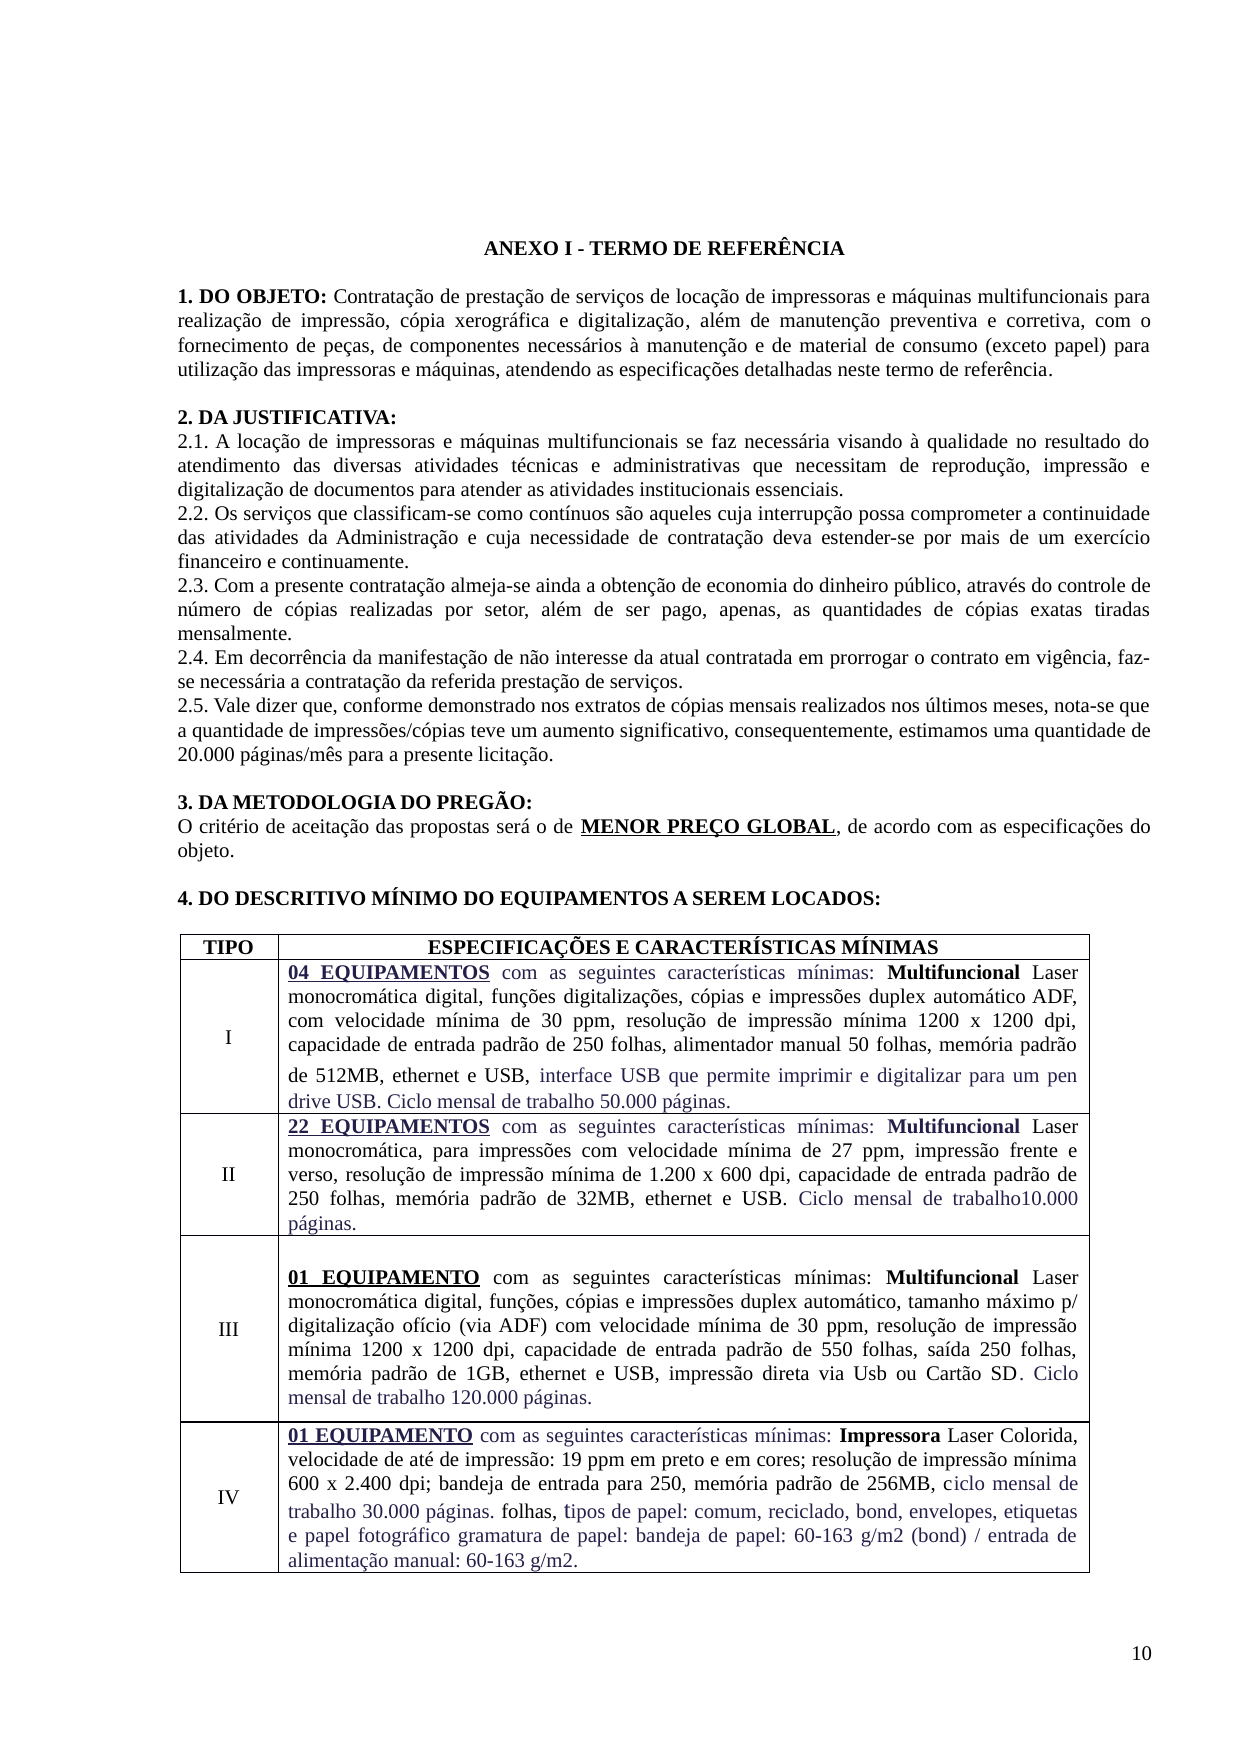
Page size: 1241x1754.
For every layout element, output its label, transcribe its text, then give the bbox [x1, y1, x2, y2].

text 2.3. Com a presente contratação almeja-se ainda a obtenção de economia do dinheiro público, através do controle de número de cópias realizadas por setor, além de ser pago, apenas, as quantidades de cópias exatas tiradas mensalmente. [177, 573, 1152, 645]
table_cell IV [181, 1423, 278, 1572]
text 2. DA JUSTIFICATIVA: [177, 405, 1152, 429]
text ANEXO I - TERMO DE REFERÊNCIA [177, 236, 1152, 260]
text 2.2. Os serviços que classificam-se como contínuos são aqueles cuja interrupção possa comprometer a continuidade das atividades da Administração e cuja necessidade de contratação deva estender-se por mais de um exercício financeiro e continuamente. [177, 501, 1152, 573]
text 1. DO OBJETO: Contratação de prestação de serviços de locação de impressoras e máquinas multifuncionais para realização de impressão, cópia xerográfica e digitalização, além de manutenção preventiva e corretiva, com o fornecimento de peças, de componentes necessários à manutenção e de material de consumo (exceto papel) para utilização das impressoras e máquinas, atendendo as especificações detalhadas neste termo de referência. [177, 284, 1152, 381]
table_cell 22 EQUIPAMENTOS com as seguintes características mínimas: Multifuncional Laser monocromática, para impressões com velocidade mínima de 27 ppm, impressão frente e verso, resolução de impressão mínima de 1.200 x 600 dpi, capacidade de entrada padrão de 250 folhas, memória padrão de 32MB, ethernet e USB. Ciclo mensal de trabalho10.000 páginas. [279, 1114, 1089, 1234]
table_header ESPECIFICAÇÕES E CARACTERÍSTICAS MÍNIMAS [279, 935, 1089, 959]
text 2.5. Vale dizer que, conforme demonstrado nos extratos de cópias mensais realizados nos últimos meses, nota-se que [177, 693, 1152, 717]
text 3. DA METODOLOGIA DO PREGÃO: [177, 790, 1152, 814]
table_cell 01 EQUIPAMENTO com as seguintes características mínimas: Multifuncional Laser monocromática digital, funções, cópias e impressões duplex automático, tamanho máximo p/ digitalização ofício (via ADF) com velocidade mínima de 30 ppm, resolução de impressão mínima 1200 x 1200 dpi, capacidade de entrada padrão de 550 folhas, saída 250 folhas, memória padrão de 1GB, ethernet e USB, impressão direta via Usb ou Cartão SD. Ciclo mensal de trabalho 120.000 páginas. [279, 1236, 1089, 1421]
table_cell II [181, 1114, 278, 1234]
text a quantidade de impressões/cópias teve um aumento significativo, consequentemente, estimamos uma quantidade de 20.000 páginas/mês para a presente licitação. [177, 717, 1152, 766]
text 4. DO DESCRITIVO MÍNIMO DO EQUIPAMENTOS A SEREM LOCADOS: [177, 886, 1152, 910]
text 2.1. A locação de impressoras e máquinas multifuncionais se faz necessária visando à qualidade no resultado do atendimento das diversas atividades técnicas e administrativas que necessitam de reprodução, impressão e digitalização de documentos para atender as atividades institucionais essenciais. [177, 429, 1152, 501]
text O critério de aceitação das propostas será o de MENOR PREÇO GLOBAL, de acordo com as especificações do objeto. [177, 814, 1152, 862]
table_header TIPO [181, 935, 278, 959]
table_cell 04 EQUIPAMENTOS com as seguintes características mínimas: Multifuncional Laser monocromática digital, funções digitalizações, cópias e impressões duplex automático ADF, com velocidade mínima de 30 ppm, resolução de impressão mínima 1200 x 1200 dpi, capacidade de entrada padrão de 250 folhas, alimentador manual 50 folhas, memória padrão de 512MB, ethernet e USB, interface USB que permite imprimir e digitalizar para um pen drive USB. Ciclo mensal de trabalho 50.000 páginas. [279, 960, 1089, 1113]
table_cell I [181, 960, 278, 1113]
table_cell 01 EQUIPAMENTO com as seguintes características mínimas: Impressora Laser Colorida, velocidade de até de impressão: 19 ppm em preto e em cores; resolução de impressão mínima 600 x 2.400 dpi; bandeja de entrada para 250, memória padrão de 256MB, ciclo mensal de trabalho 30.000 páginas. folhas, tipos de papel: comum, reciclado, bond, envelopes, etiquetas e papel fotográfico gramatura de papel: bandeja de papel: 60-163 g/m2 (bond) / entrada de alimentação manual: 60-163 g/m2. [279, 1423, 1089, 1572]
table_cell III [181, 1236, 278, 1421]
text 2.4. Em decorrência da manifestação de não interesse da atual contratada em prorrogar o contrato em vigência, faz-se necessária a contratação da referida prestação de serviços. [177, 645, 1152, 693]
